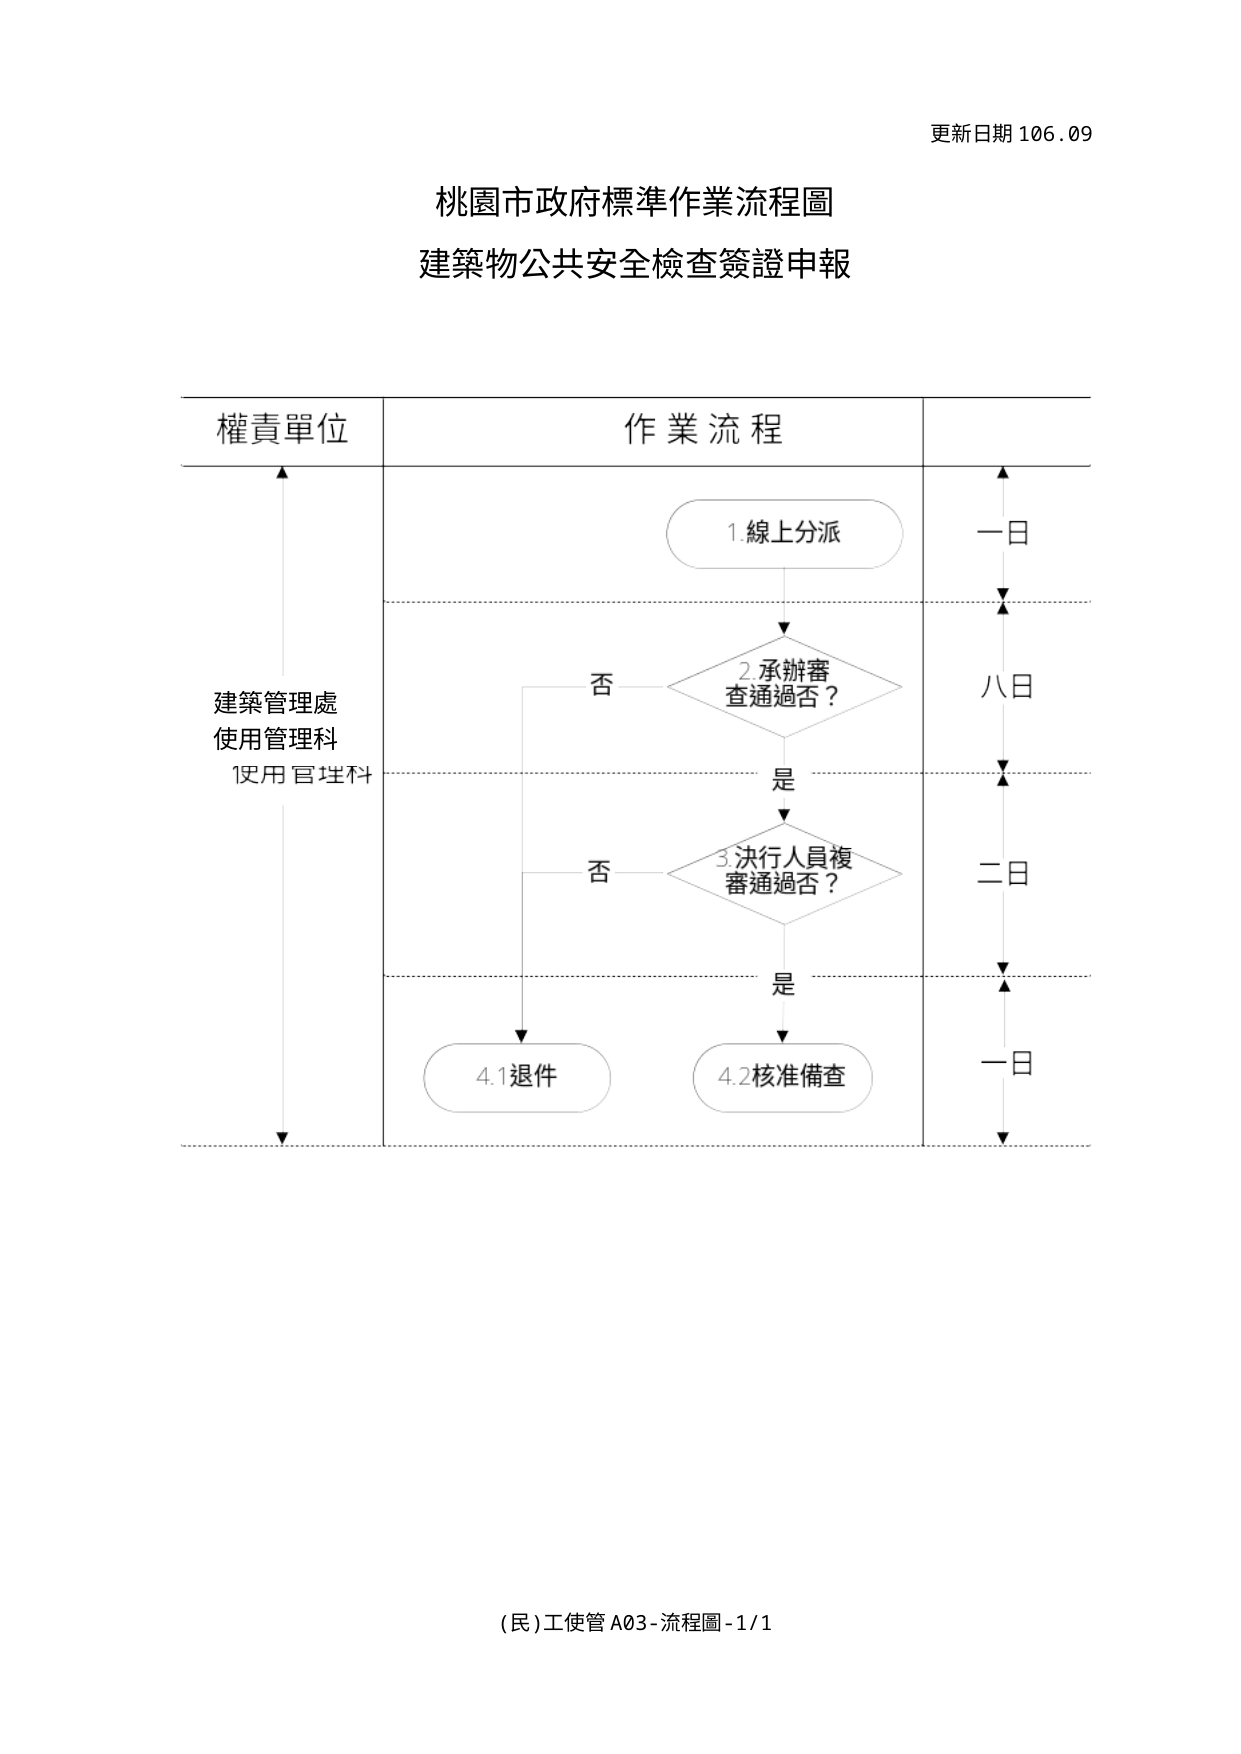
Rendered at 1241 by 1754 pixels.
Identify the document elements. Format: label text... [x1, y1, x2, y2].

text 桃園市政府標準作業流程圖 [177, 158, 1092, 221]
text 建築管理處 [213, 684, 362, 720]
text 使用管理科 [213, 720, 362, 756]
text 建築物公共安全檢查簽證申報 [177, 221, 1092, 283]
